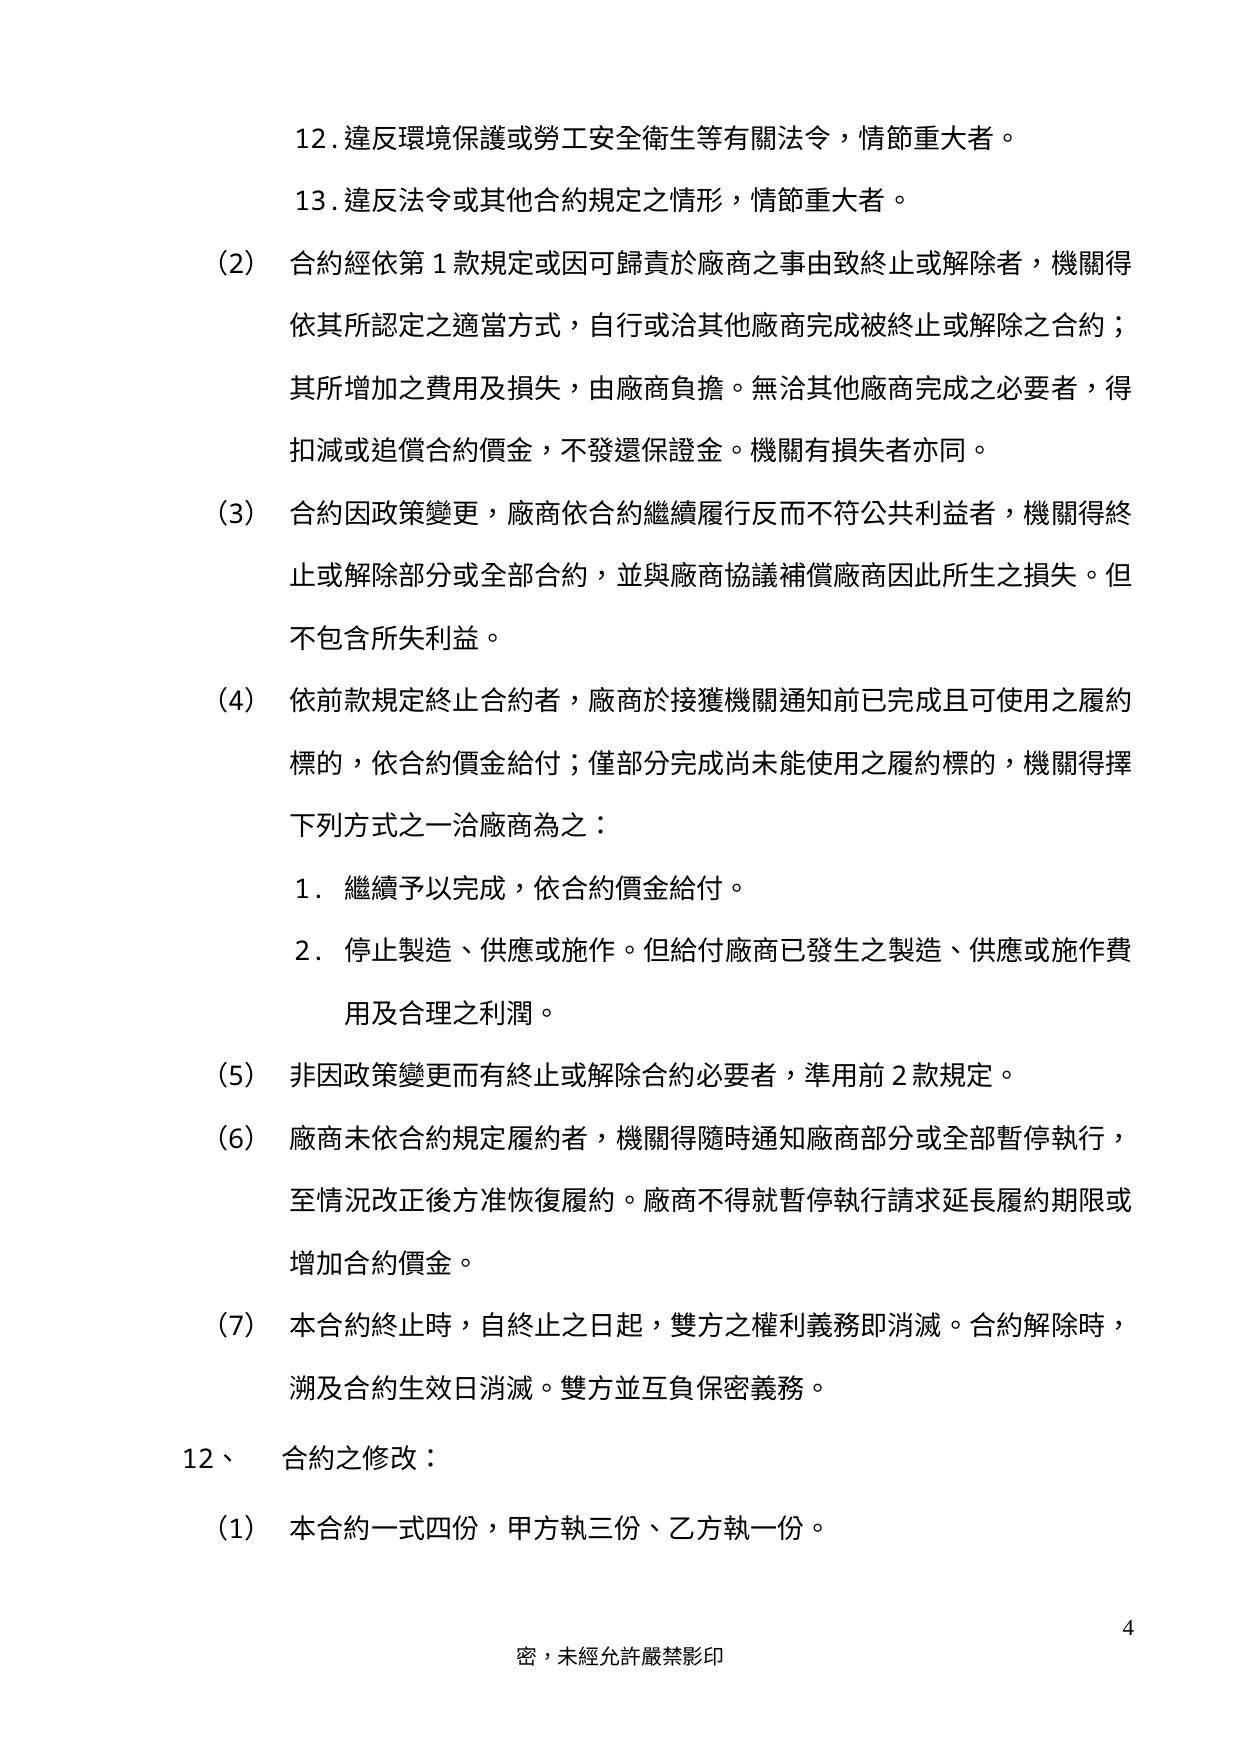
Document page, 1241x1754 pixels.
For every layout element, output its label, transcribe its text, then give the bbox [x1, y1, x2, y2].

list 本合約終止時，自終止之日起，雙方之權利義務即消滅。合約解除時，溯及合約生效日消滅。雙方並互負保密義務。 [201, 1282, 1134, 1407]
list 非因政策變更而有終止或解除合約必要者，準用前2款規定。 [201, 1032, 1134, 1094]
list 合約因政策變更，廠商依合約繼續履行反而不符公共利益者，機關得終止或解除部分或全部合約，並與廠商協議補償廠商因此所生之損失。但不包含所失利益。 [201, 469, 1134, 657]
list 繼續予以完成，依合約價金給付。 [294, 844, 1134, 907]
list 本合約一式四份，甲方執三份、乙方執一份。 [201, 1484, 1134, 1547]
list 停止製造、供應或施作。但給付廠商已發生之製造、供應或施作費用及合理之利潤。 [294, 907, 1134, 1032]
list 違反環境保護或勞工安全衛生等有關法令，情節重大者。 [294, 94, 1134, 157]
list 依前款規定終止合約者，廠商於接獲機關通知前已完成且可使用之履約標的，依合約價金給付；僅部分完成尚未能使用之履約標的，機關得擇下列方式之一洽廠商為之： [201, 657, 1134, 844]
list 合約之修改： [181, 1414, 1134, 1477]
list 廠商未依合約規定履約者，機關得隨時通知廠商部分或全部暫停執行，至情況改正後方准恢復履約。廠商不得就暫停執行請求延長履約期限或增加合約價金。 [201, 1094, 1134, 1282]
list 合約經依第1款規定或因可歸責於廠商之事由致終止或解除者，機關得依其所認定之適當方式，自行或洽其他廠商完成被終止或解除之合約；其所增加之費用及損失，由廠商負擔。無洽其他廠商完成之必要者，得扣減或追償合約價金，不發還保證金。機關有損失者亦同。 [201, 219, 1134, 469]
list 違反法令或其他合約規定之情形，情節重大者。 [294, 157, 1134, 219]
